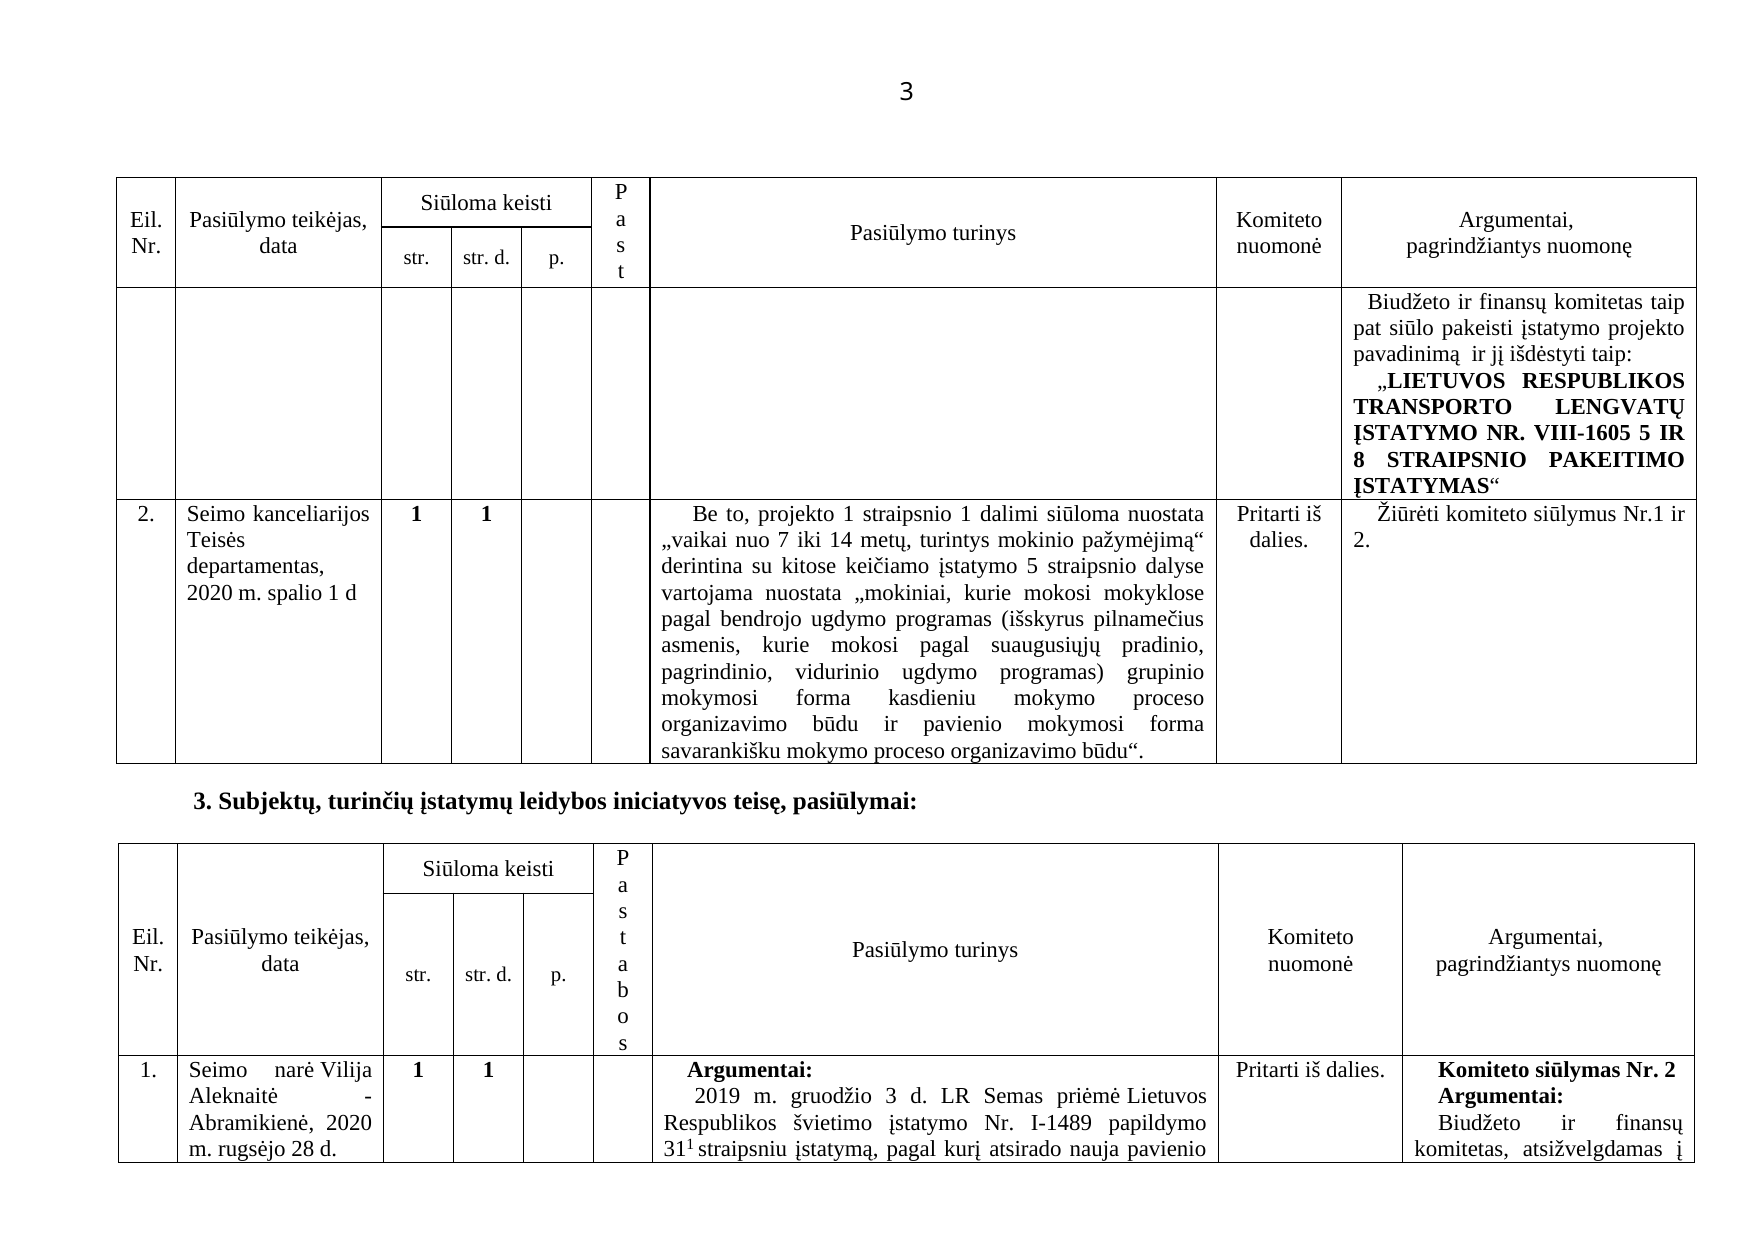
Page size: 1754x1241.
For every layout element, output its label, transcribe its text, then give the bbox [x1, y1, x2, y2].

table_header Siūloma keisti [384, 844, 593, 892]
table_cell [1217, 288, 1341, 498]
table_cell Pritarti iš dalies. [1217, 500, 1341, 763]
table_cell Komiteto siūlymas Nr. 2 Argumentai: Biudžeto ir finansų komitetas, atsižvelgdamas į [1403, 1056, 1694, 1162]
table_cell [452, 288, 521, 498]
table_cell 1 [452, 500, 521, 763]
table_cell [176, 288, 381, 498]
table_cell p. [524, 894, 593, 1055]
table_cell str. d. [452, 228, 521, 287]
table_cell N [592, 288, 649, 498]
table_cell str. d. [454, 894, 523, 1055]
table_header Eil. Nr. [117, 178, 175, 287]
table_header Pasiūlymo teikėjas, data [176, 178, 381, 287]
table_header Argumentai, pagrindžiantys nuomonę [1342, 178, 1696, 287]
table_header Siūloma keisti [382, 178, 591, 226]
table_cell [382, 288, 451, 498]
table_cell p. [522, 228, 591, 287]
table_cell 1 [382, 500, 451, 763]
table_cell Seimo kanceliarijos Teisės departamentas, 2020 m. spalio 1 d [176, 500, 381, 763]
table_cell [594, 1056, 652, 1162]
table_cell [524, 1056, 593, 1162]
table_cell 1 [454, 1056, 523, 1162]
table_cell [592, 500, 649, 763]
table_cell [522, 288, 591, 498]
table_cell Žiūrėti komiteto siūlymus Nr.1 ir 2. [1342, 500, 1696, 763]
table_header Eil. Nr. [119, 844, 177, 1055]
table_header Komiteto nuomonė [1217, 178, 1341, 287]
table_cell 1. [119, 1056, 177, 1162]
table_cell [117, 288, 175, 498]
table_header Pasiūlymo turinys [651, 178, 1216, 287]
table_cell Biudžeto ir finansų komitetas taip pat siūlo pakeisti įstatymo projekto pavadinimą ir jį išdėstyti taip: „LIETUVOS RESPUBLIKOS TRANSPORTO LENGVATŲ ĮSTATYMO NR. VIII-1605 5 IR 8 STRAIPSNIO PAKEITIMO ĮSTATYMAS“ [1342, 288, 1696, 498]
table_cell Pritarti iš dalies. [1219, 1056, 1402, 1162]
table_header Pastabos [594, 844, 652, 1055]
table_header Pasiūlymo turinys [653, 844, 1218, 1055]
table_cell [522, 500, 591, 763]
text 3. Subjektų, turinčių įstatymų leidybos iniciatyvos teisę, pasiūlymai: [118, 786, 1695, 814]
table_header Komiteto nuomonė [1219, 844, 1402, 1055]
table_header Pasiūlymo teikėjas, data [178, 844, 383, 1055]
table_cell str. [384, 894, 453, 1055]
table_cell Be to, projekto 1 straipsnio 1 dalimi siūloma nuostata „vaikai nuo 7 iki 14 metų, turintys mokinio pažymėjimą“ derintina su kitose keičiamo įstatymo 5 straipsnio dalyse vartojama nuostata „mokiniai, kurie mokosi mokyklose pagal bendrojo ugdymo programas (išskyrus pilnamečius asmenis, kurie mokosi pagal suaugusiųjų pradinio, pagrindinio, vidurinio ugdymo programas) grupinio mokymosi forma kasdieniu mokymo proceso organizavimo būdu ir pavienio mokymosi forma savarankišku mokymo proceso organizavimo būdu“. [651, 500, 1216, 763]
table_cell 2. [117, 500, 175, 763]
table_cell str. [382, 228, 451, 287]
table_header Pastabos [592, 178, 649, 287]
table_cell Argumentai: 2019 m. gruodžio 3 d. LR Semas priėmė Lietuvos Respublikos švietimo įstatymo Nr. I-1489 papildymo 311 straipsniu įstatymą, pagal kurį atsirado nauja pavienio [653, 1056, 1218, 1162]
table_cell [651, 288, 1216, 498]
table_cell Seimo narė Vilija Aleknaitė - Abramikienė, 2020 m. rugsėjo 28 d. [178, 1056, 383, 1162]
table_cell 1 [384, 1056, 453, 1162]
table_header Argumentai, pagrindžiantys nuomonę [1403, 844, 1694, 1055]
